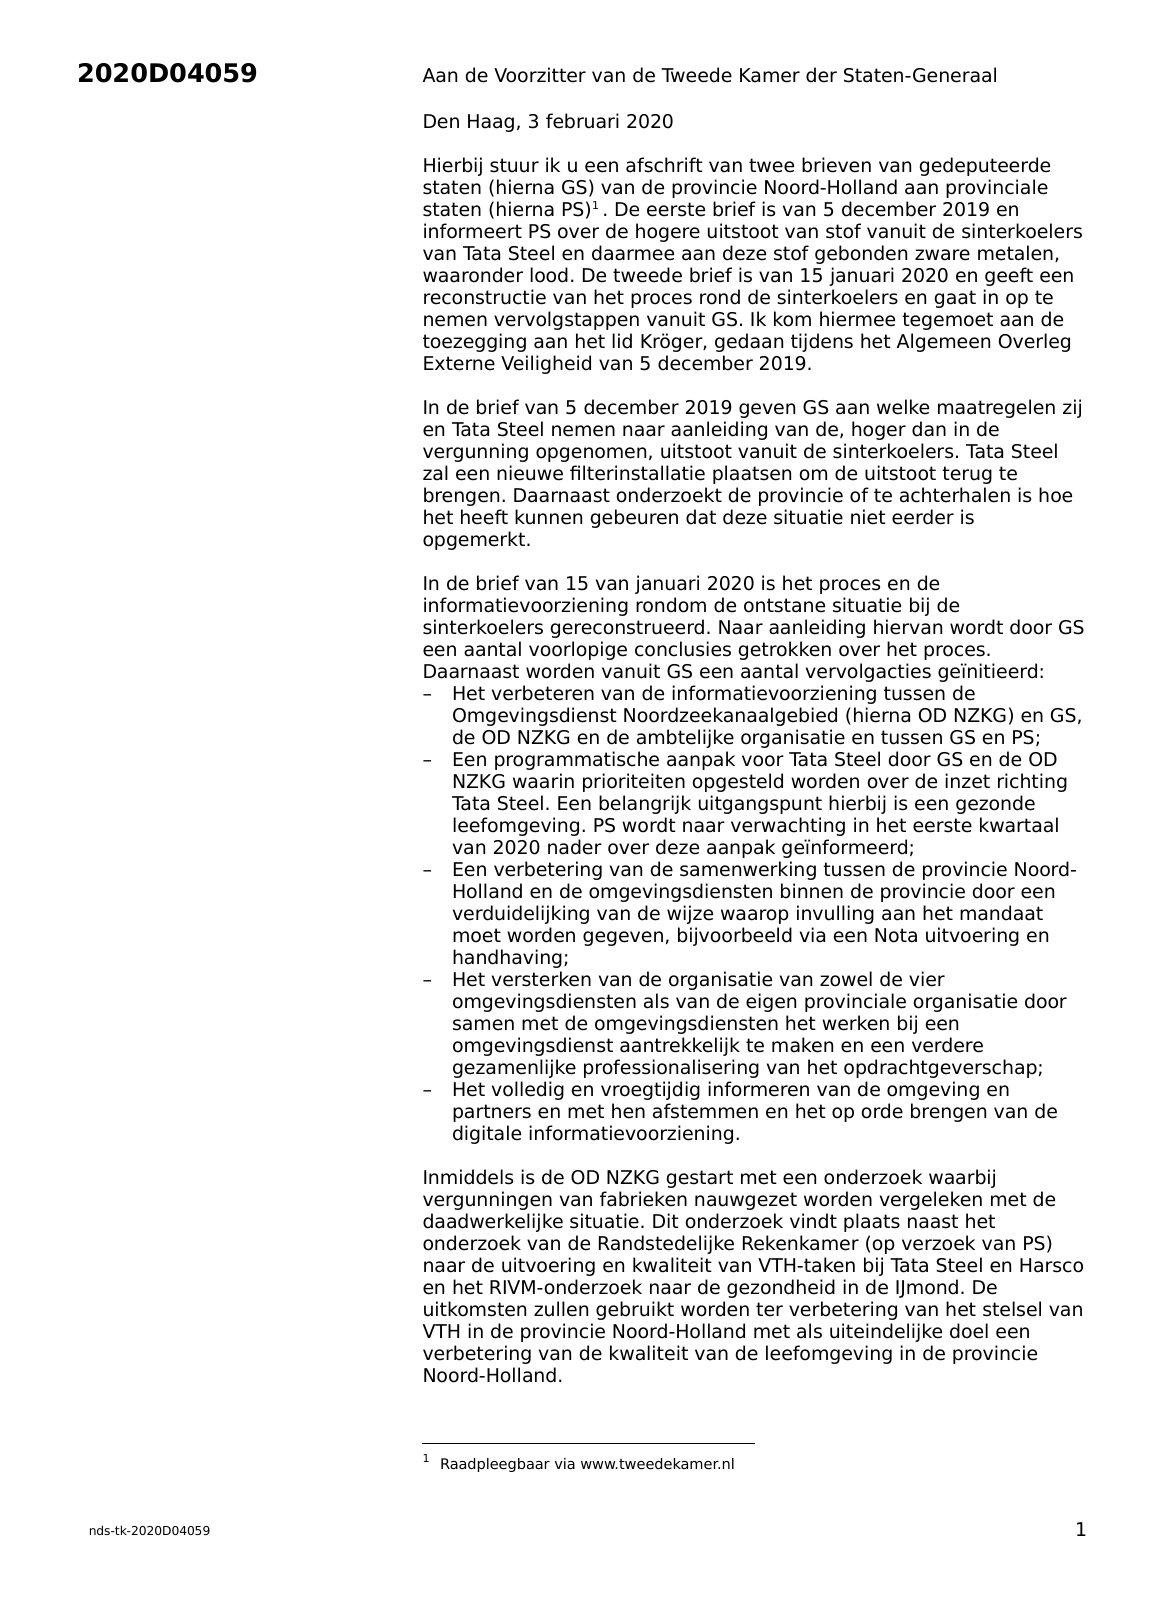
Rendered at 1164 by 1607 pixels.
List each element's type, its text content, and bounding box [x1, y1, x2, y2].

text Den Haag, 3 februari 2020 [422, 111, 1087, 133]
text Raadpleegbaar via www.tweedekamer.nl [422, 1452, 1087, 1474]
text – Een programmatische aanpak voor Tata Steel door GS en de OD NZKG waarin prioriteiten opgesteld worden over de inzet richting Tata Steel. Een belangrijk uitgangspunt hierbij is een gezonde leefomgeving. PS wordt naar verwachting in het eerste kwartaal van 2020 nader over deze aanpak geïnformeerd; [422, 749, 1087, 859]
text – Het volledig en vroegtijdig informeren van de omgeving en partners en met hen afstemmen en het op orde brengen van de digitale informatievoorziening. [422, 1079, 1087, 1144]
text – Een verbetering van de samenwerking tussen de provincie Noord-Holland en de omgevingsdiensten binnen de provincie door een verduidelijking van de wijze waarop invulling aan het mandaat moet worden gegeven, bijvoorbeeld via een Nota uitvoering en handhaving; [422, 859, 1087, 969]
text Inmiddels is de OD NZKG gestart met een onderzoek waarbij vergunningen van fabrieken nauwgezet worden vergeleken met de daadwerkelijke situatie. Dit onderzoek vindt plaats naast het onderzoek van de Randstedelijke Rekenkamer (op verzoek van PS) naar de uitvoering en kwaliteit van VTH-taken bij Tata Steel en Harsco en het RIVM-onderzoek naar de gezondheid in de IJmond. De uitkomsten zullen gebruikt worden ter verbetering van het stelsel van VTH in de provincie Noord-Holland met als uiteindelijke doel een verbetering van de kwaliteit van de leefomgeving in de provincie Noord-Holland. [422, 1167, 1087, 1387]
text 2020D04059 Aan de Voorzitter van de Tweede Kamer der Staten-Generaal [77, 59, 1087, 89]
text In de brief van 5 december 2019 geven GS aan welke maatregelen zij en Tata Steel nemen naar aanleiding van de, hoger dan in de vergunning opgenomen, uitstoot vanuit de sinterkoelers. Tata Steel zal een nieuwe filterinstallatie plaatsen om de uitstoot terug te brengen. Daarnaast onderzoekt de provincie of te achterhalen is hoe het heeft kunnen gebeuren dat deze situatie niet eerder is opgemerkt. [422, 397, 1087, 551]
text – Het verbeteren van de informatievoorziening tussen de Omgevingsdienst Noordzeekanaalgebied (hierna OD NZKG) en GS, de OD NZKG en de ambtelijke organisatie en tussen GS en PS; [422, 683, 1087, 749]
text – Het versterken van de organisatie van zowel de vier omgevingsdiensten als van de eigen provinciale organisatie door samen met de omgevingsdiensten het werken bij een omgevingsdienst aantrekkelijk te maken en een verdere gezamenlijke professionalisering van het opdrachtgeverschap; [422, 969, 1087, 1079]
text In de brief van 15 van januari 2020 is het proces en de informatievoorziening rondom de ontstane situatie bij de sinterkoelers gereconstrueerd. Naar aanleiding hiervan wordt door GS een aantal voorlopige conclusies getrokken over het proces. Daarnaast worden vanuit GS een aantal vervolgacties geïnitieerd: [422, 573, 1087, 683]
text Hierbij stuur ik u een afschrift van twee brieven van gedeputeerde staten (hierna GS) van de provincie Noord-Holland aan provinciale staten (hierna PS). De eerste brief is van 5 december 2019 en informeert PS over de hogere uitstoot van stof vanuit de sinterkoelers van Tata Steel en daarmee aan deze stof gebonden zware metalen, waaronder lood. De tweede brief is van 15 januari 2020 en geeft een reconstructie van het proces rond de sinterkoelers en gaat in op te nemen vervolgstappen vanuit GS. Ik kom hiermee tegemoet aan de toezegging aan het lid Kröger, gedaan tijdens het Algemeen Overleg Externe Veiligheid van 5 december 2019. [422, 155, 1087, 375]
text nds-tk-2020D04059 [88, 1524, 323, 1538]
